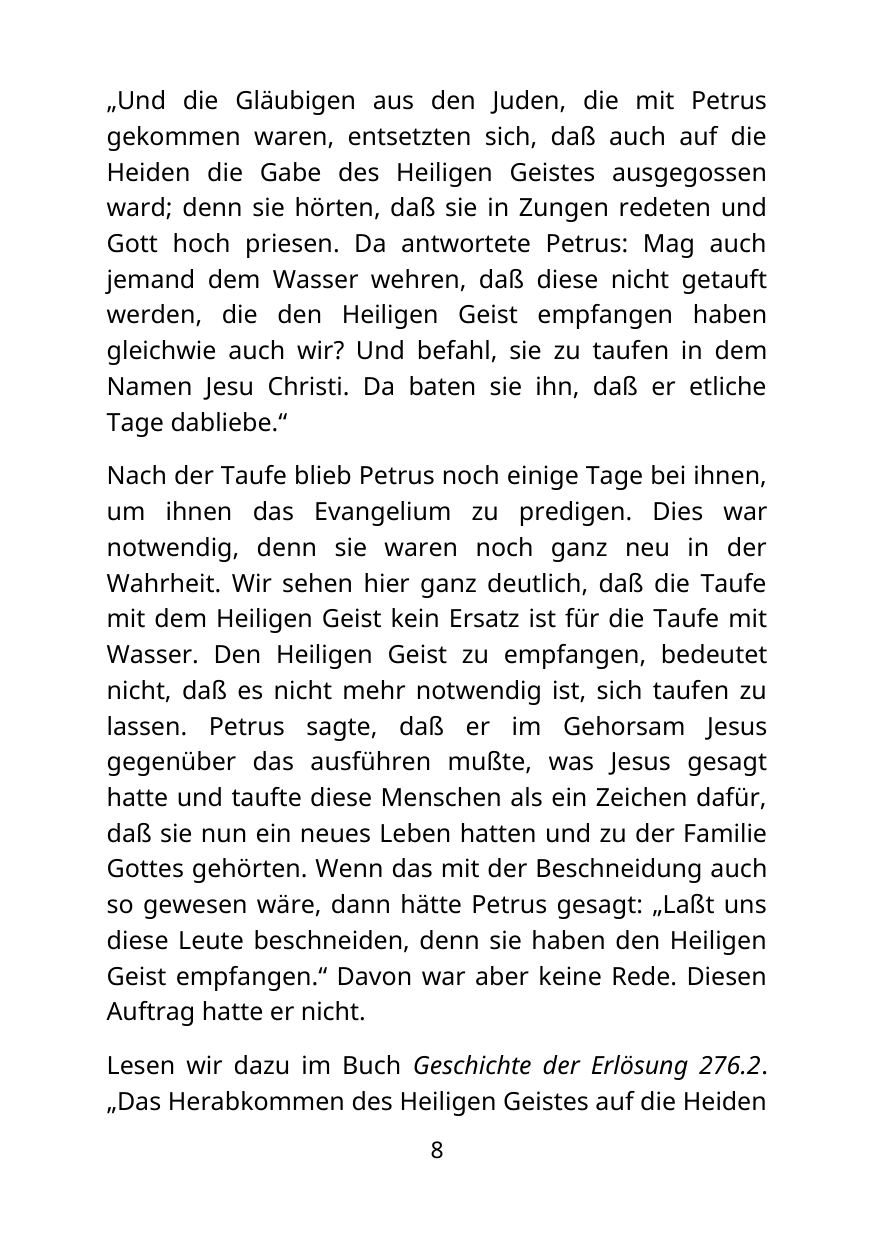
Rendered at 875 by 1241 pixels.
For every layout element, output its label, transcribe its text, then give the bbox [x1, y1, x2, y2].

text Nach der Taufe blieb Petrus noch einige Tage bei ihnen, um ihnen das Evangelium zu predigen. Dies war notwendig, denn sie waren noch ganz neu in der Wahrheit. Wir sehen hier ganz deutlich, daß die Taufe mit dem Heiligen Geist kein Ersatz ist für die Taufe mit Wasser. Den Heiligen Geist zu empfangen, bedeutet nicht, daß es nicht mehr notwendig ist, sich taufen zu lassen. Petrus sagte, daß er im Gehorsam Jesus gegenüber das ausführen mußte, was Jesus gesagt hatte und taufte diese Menschen als ein Zeichen dafür, daß sie nun ein neues Leben hatten und zu der Familie Gottes gehörten. Wenn das mit der Beschneidung auch so gewesen wäre, dann hätte Petrus gesagt: „Laßt uns diese Leute beschneiden, denn sie haben den Heiligen Geist empfangen.“ Davon war aber keine Rede. Diesen Auftrag hatte er nicht. [106, 458, 768, 1028]
text Lesen wir dazu im Buch Geschichte der Erlösung 276.2. „Das Herabkommen des Heiligen Geistes auf die Heiden [106, 1048, 768, 1117]
text „Und die Gläubigen aus den Juden, die mit Petrus gekommen waren, entsetzten sich, daß auch auf die Heiden die Gabe des Heiligen Geistes ausgegossen ward; denn sie hörten, daß sie in Zungen redeten und Gott hoch priesen. Da antwortete Petrus: Mag auch jemand dem Wasser wehren, daß diese nicht getauft werden, die den Heiligen Geist empfangen haben gleichwie auch wir? Und befahl, sie zu taufen in dem Namen Jesu Christi. Da baten sie ihn, daß er etliche Tage dabliebe.“ [106, 83, 768, 438]
